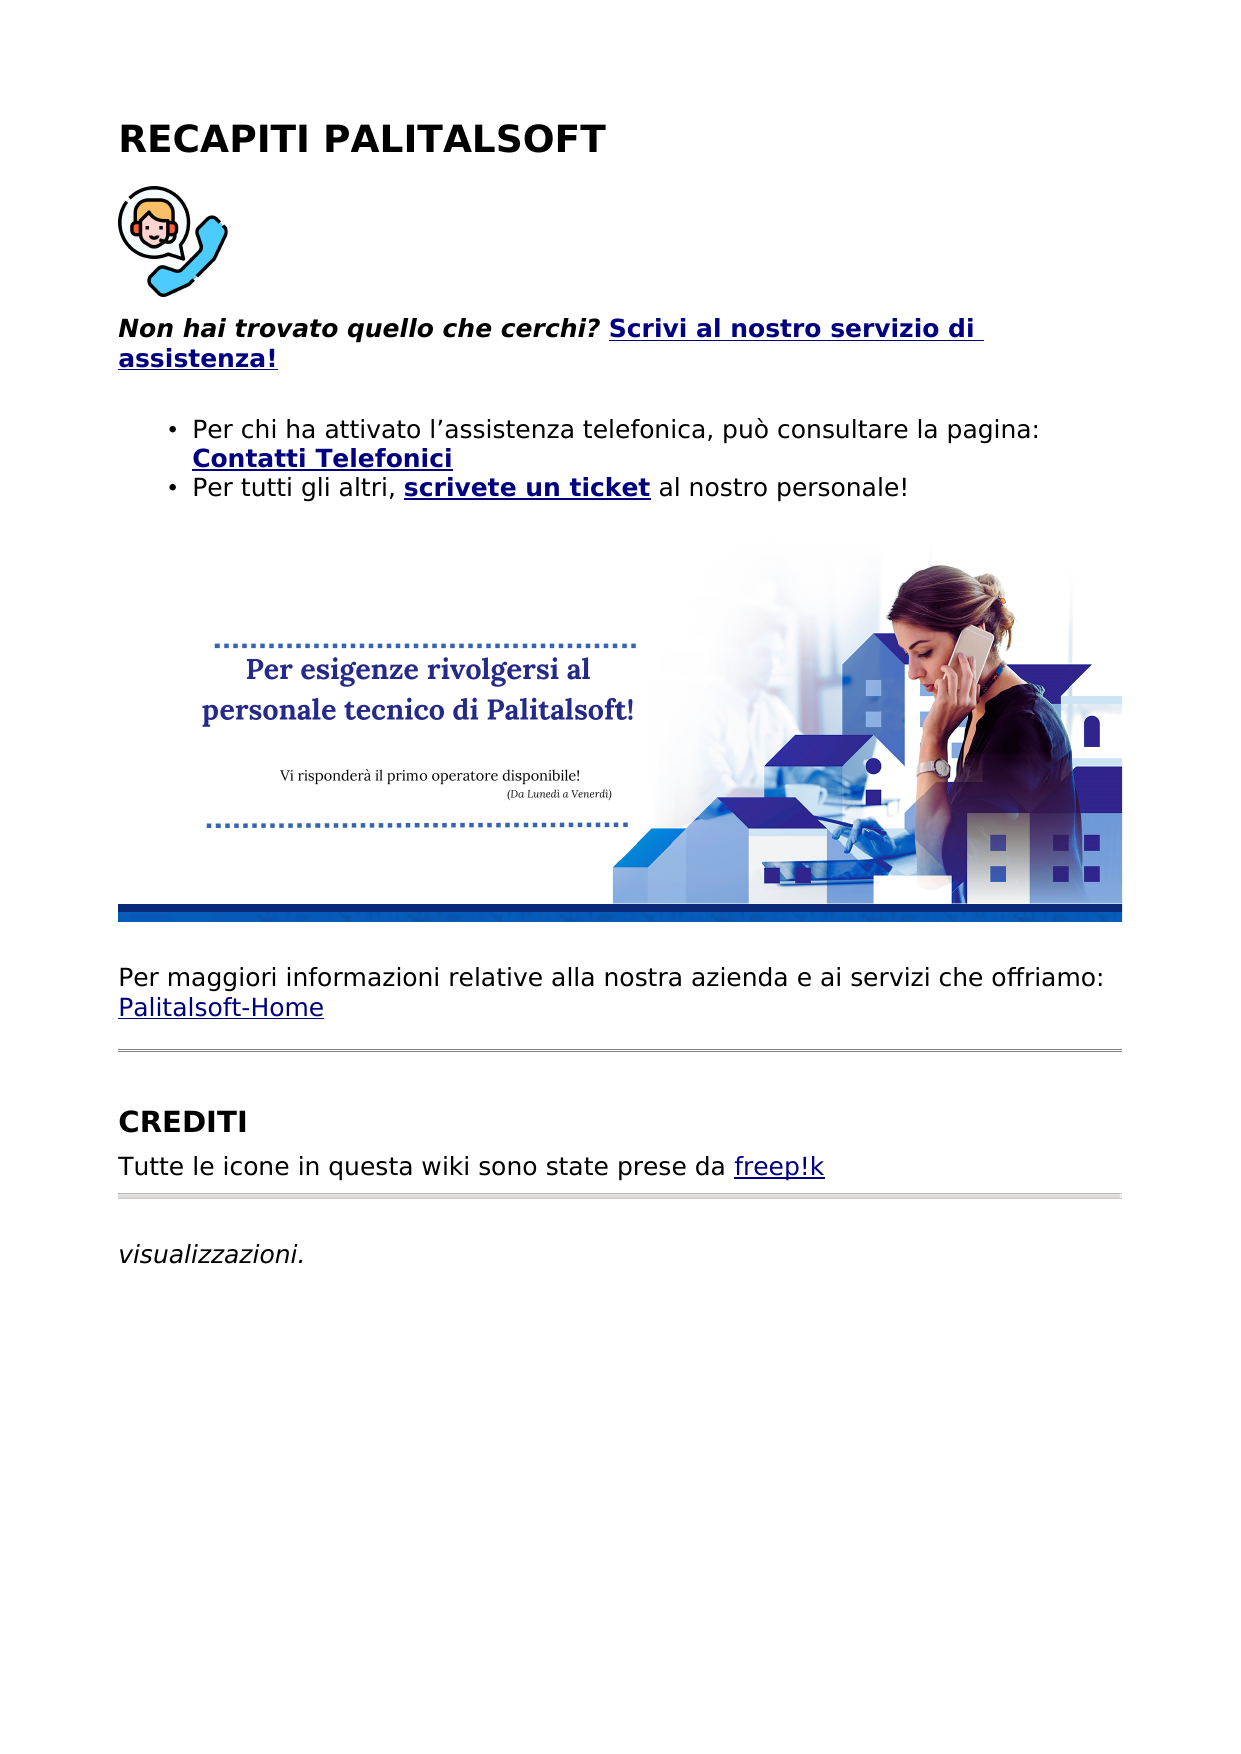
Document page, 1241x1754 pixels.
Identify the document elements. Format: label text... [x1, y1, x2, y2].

list Per chi ha attivato l’assistenza telefonica, può consultare la pagina: Contatti Telefonici [177, 415, 1122, 473]
subtitle CREDITI [118, 1106, 1122, 1140]
picture [118, 186, 228, 297]
picture [118, 531, 1123, 922]
picture [118, 1193, 1123, 1199]
text visualizzazioni. [118, 1240, 1122, 1269]
text Per maggiori informazioni relative alla nostra azienda e ai servizi che offriamo: Palitalsoft-Home [118, 963, 1122, 1022]
subtitle RECAPITI PALITALSOFT [118, 118, 1122, 162]
list Per tutti gli altri, scrivete un ticket al nostro personale! [177, 473, 1122, 502]
text Non hai trovato quello che cerchi? Scrivi al nostro servizio di assistenza! [118, 314, 1122, 373]
text Tutte le icone in questa wiki sono state prese da freep!k [118, 1152, 1122, 1181]
